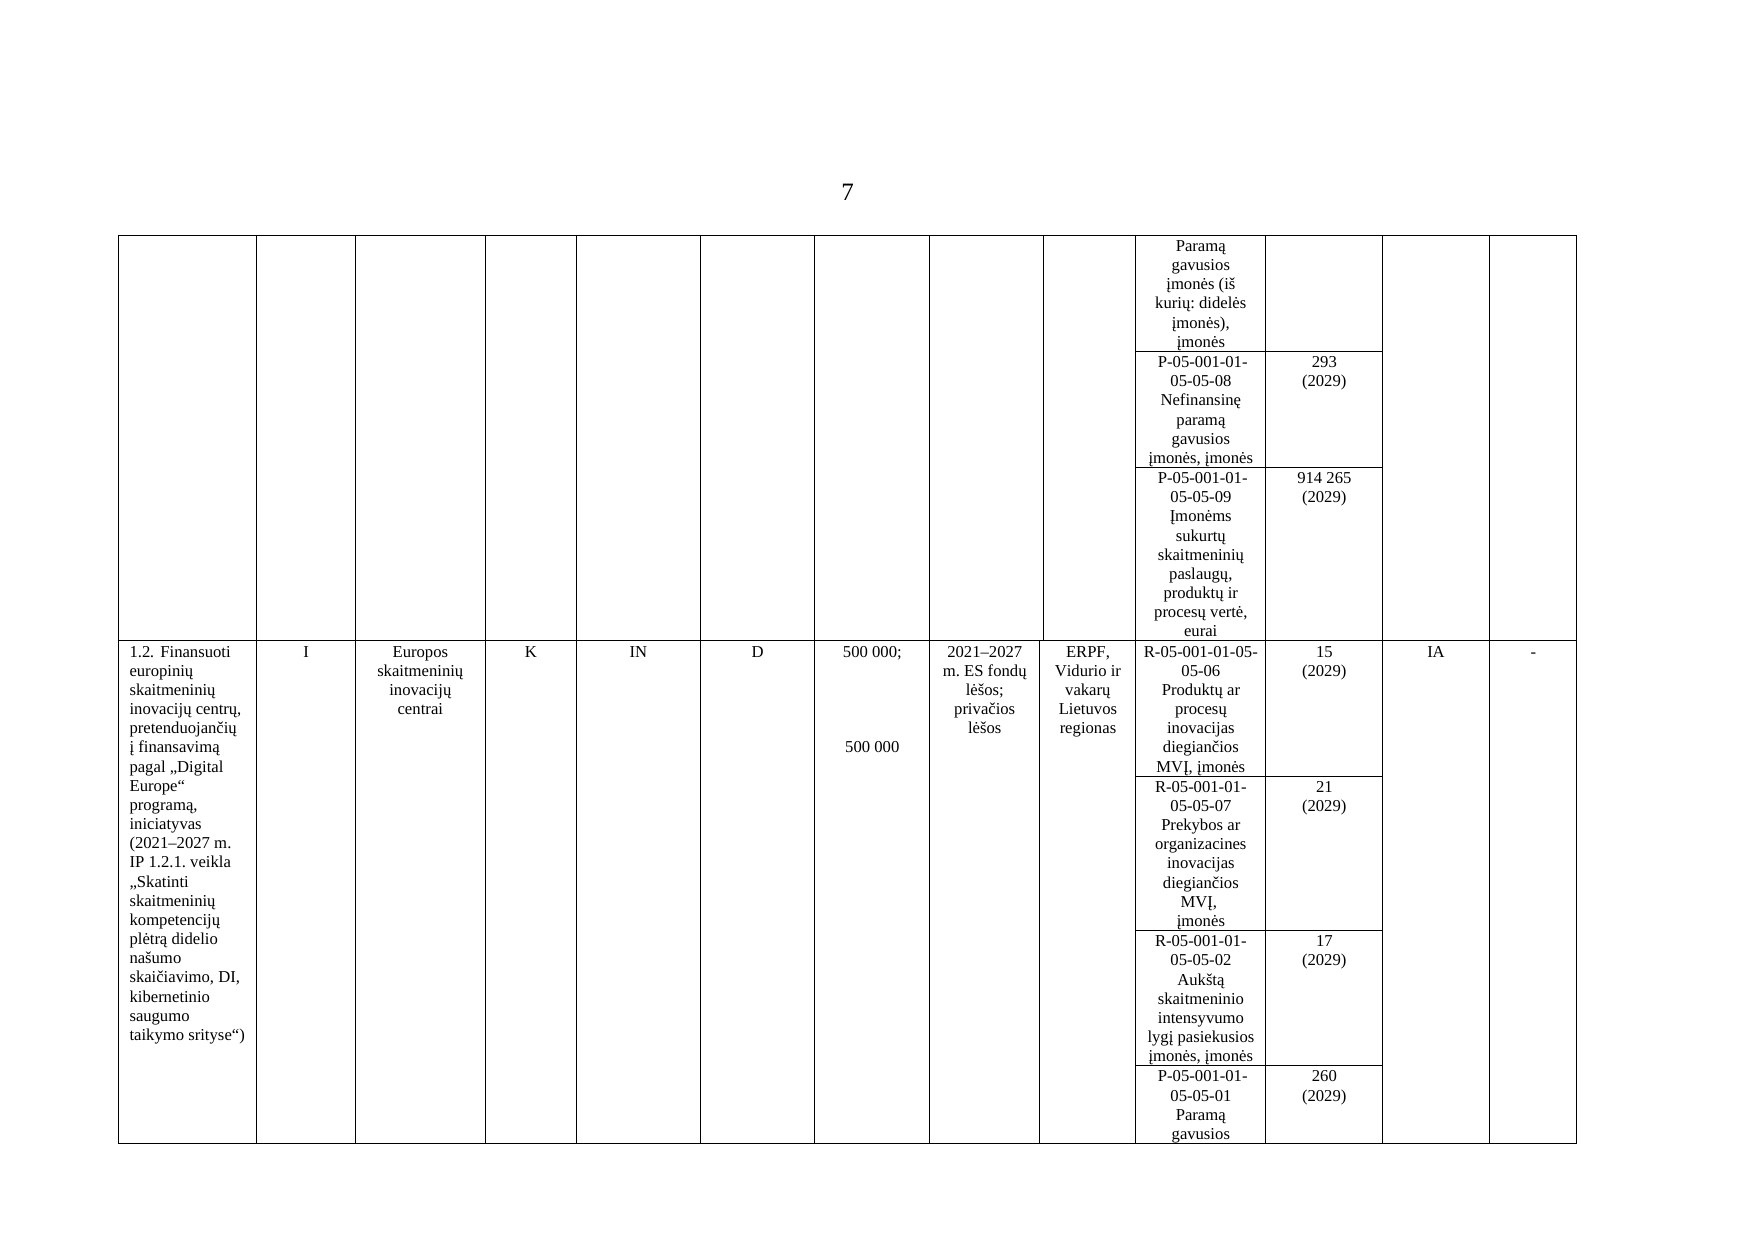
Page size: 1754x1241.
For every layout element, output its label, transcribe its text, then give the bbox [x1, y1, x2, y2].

table_cell [1383, 236, 1489, 640]
table_cell 21 (2029) [1266, 777, 1382, 930]
table_cell [577, 236, 700, 640]
table_cell K [486, 641, 576, 1143]
table_cell Paramą gavusios įmonės (iš kurių: didelės įmonės), įmonės [1136, 236, 1265, 351]
table_cell 260 (2029) [1266, 1066, 1382, 1143]
table_cell [119, 236, 256, 640]
table_cell P-05-001-01-05-05-08 Nefinansinę paramą gavusios įmonės, įmonės [1136, 352, 1265, 467]
table_cell 293 (2029) [1266, 352, 1382, 467]
table_cell R-05-001-01-05-05-07 Prekybos ar organizacines inovacijas diegiančios MVĮ, įmonės [1136, 777, 1265, 930]
table_cell 1.2. Finansuoti europinių skaitmeninių inovacijų centrų, pretenduojančių į finansavimą pagal „Digital Europe“ programą, iniciatyvas (2021–2027 m. IP 1.2.1. veikla „Skatinti skaitmeninių kompetencijų plėtrą didelio našumo skaičiavimo, DI, kibernetinio saugumo taikymo srityse“) [119, 641, 256, 1143]
table_cell R-05-001-01-05-05-06 Produktų ar procesų inovacijas diegiančios MVĮ, įmonės [1136, 641, 1265, 776]
table_cell IA [1383, 641, 1489, 1143]
table_cell [701, 236, 814, 640]
table_cell 15 (2029) [1266, 641, 1382, 776]
table_cell I [257, 641, 355, 1143]
table_cell R-05-001-01-05-05-02 Aukštą skaitmeninio intensyvumo lygį pasiekusios įmonės, įmonės [1136, 931, 1265, 1065]
table_cell IN [577, 641, 700, 1143]
table_cell [930, 236, 1043, 640]
table_cell 2021–2027 m. ES fondų lėšos; privačios lėšos [930, 641, 1039, 1143]
table_cell 17 (2029) [1266, 931, 1382, 1065]
table_cell 500 000; 500 000 [815, 641, 929, 1143]
table_cell P-05-001-01-05-05-01 Paramą gavusios [1136, 1066, 1265, 1143]
table_cell [356, 236, 485, 640]
table_cell [1044, 236, 1135, 640]
table_cell [815, 236, 929, 640]
table_cell - [1490, 236, 1576, 640]
table_cell - [1490, 641, 1576, 1143]
table_cell [486, 236, 576, 640]
table_cell Europos skaitmeninių inovacijų centrai [356, 641, 485, 1143]
table_cell [1266, 236, 1382, 351]
table_cell D [701, 641, 814, 1143]
table_cell P-05-001-01-05-05-09 Įmonėms sukurtų skaitmeninių paslaugų, produktų ir procesų vertė, eurai [1136, 468, 1265, 640]
table_cell [257, 236, 355, 640]
table_cell ERPF, Vidurio ir vakarų Lietuvos regionas [1040, 641, 1135, 1143]
table_cell 914 265 (2029) [1266, 468, 1382, 640]
